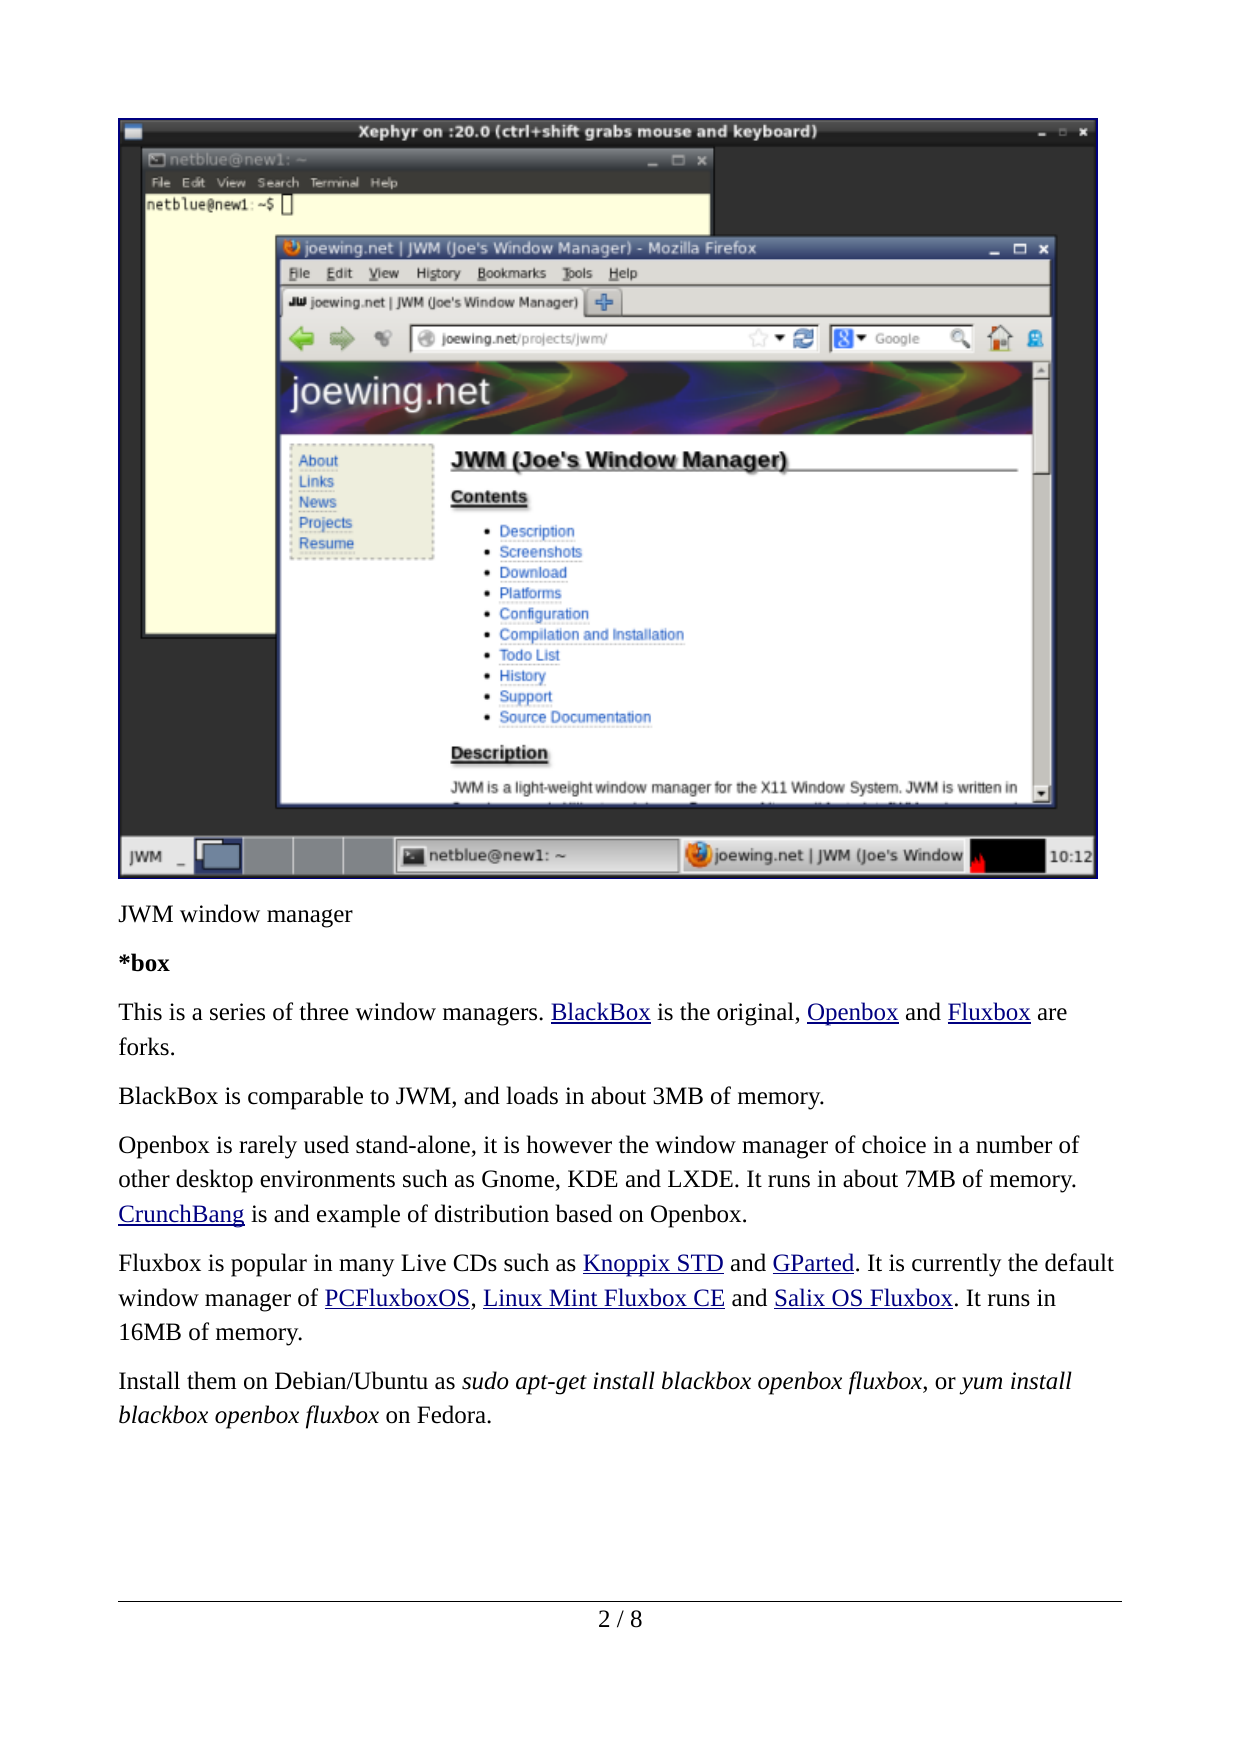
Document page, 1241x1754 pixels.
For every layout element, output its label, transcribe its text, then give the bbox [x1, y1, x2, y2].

text *box [118, 948, 1122, 977]
text JWM window manager [118, 899, 1122, 928]
picture [120, 120, 1096, 878]
text BlackBox is comparable to JWM, and loads in about 3MB of memory. [118, 1081, 1122, 1110]
text This is a series of three window managers. BlackBox is the original, Openbox and Fluxbox are forks. [118, 997, 1122, 1061]
text Openbox is rarely used stand-alone, it is however the window manager of choice in a number of other desktop environments such as Gnome, KDE and LXDE. It runs in about 7MB of memory. CrunchBang is and example of distribution based on Openbox. [118, 1130, 1122, 1228]
text Install them on Debian/Ubuntu as sudo apt-get install blackbox openbox fluxbox, or yum install blackbox openbox fluxbox on Fedora. [118, 1366, 1122, 1429]
text Fluxbox is popular in many Live CDs such as Knoppix STD and GParted. It is currently the default window manager of PCFluxboxOS, Linux Mint Fluxbox CE and Salix OS Fluxbox. It runs in 16MB of memory. [118, 1248, 1122, 1346]
